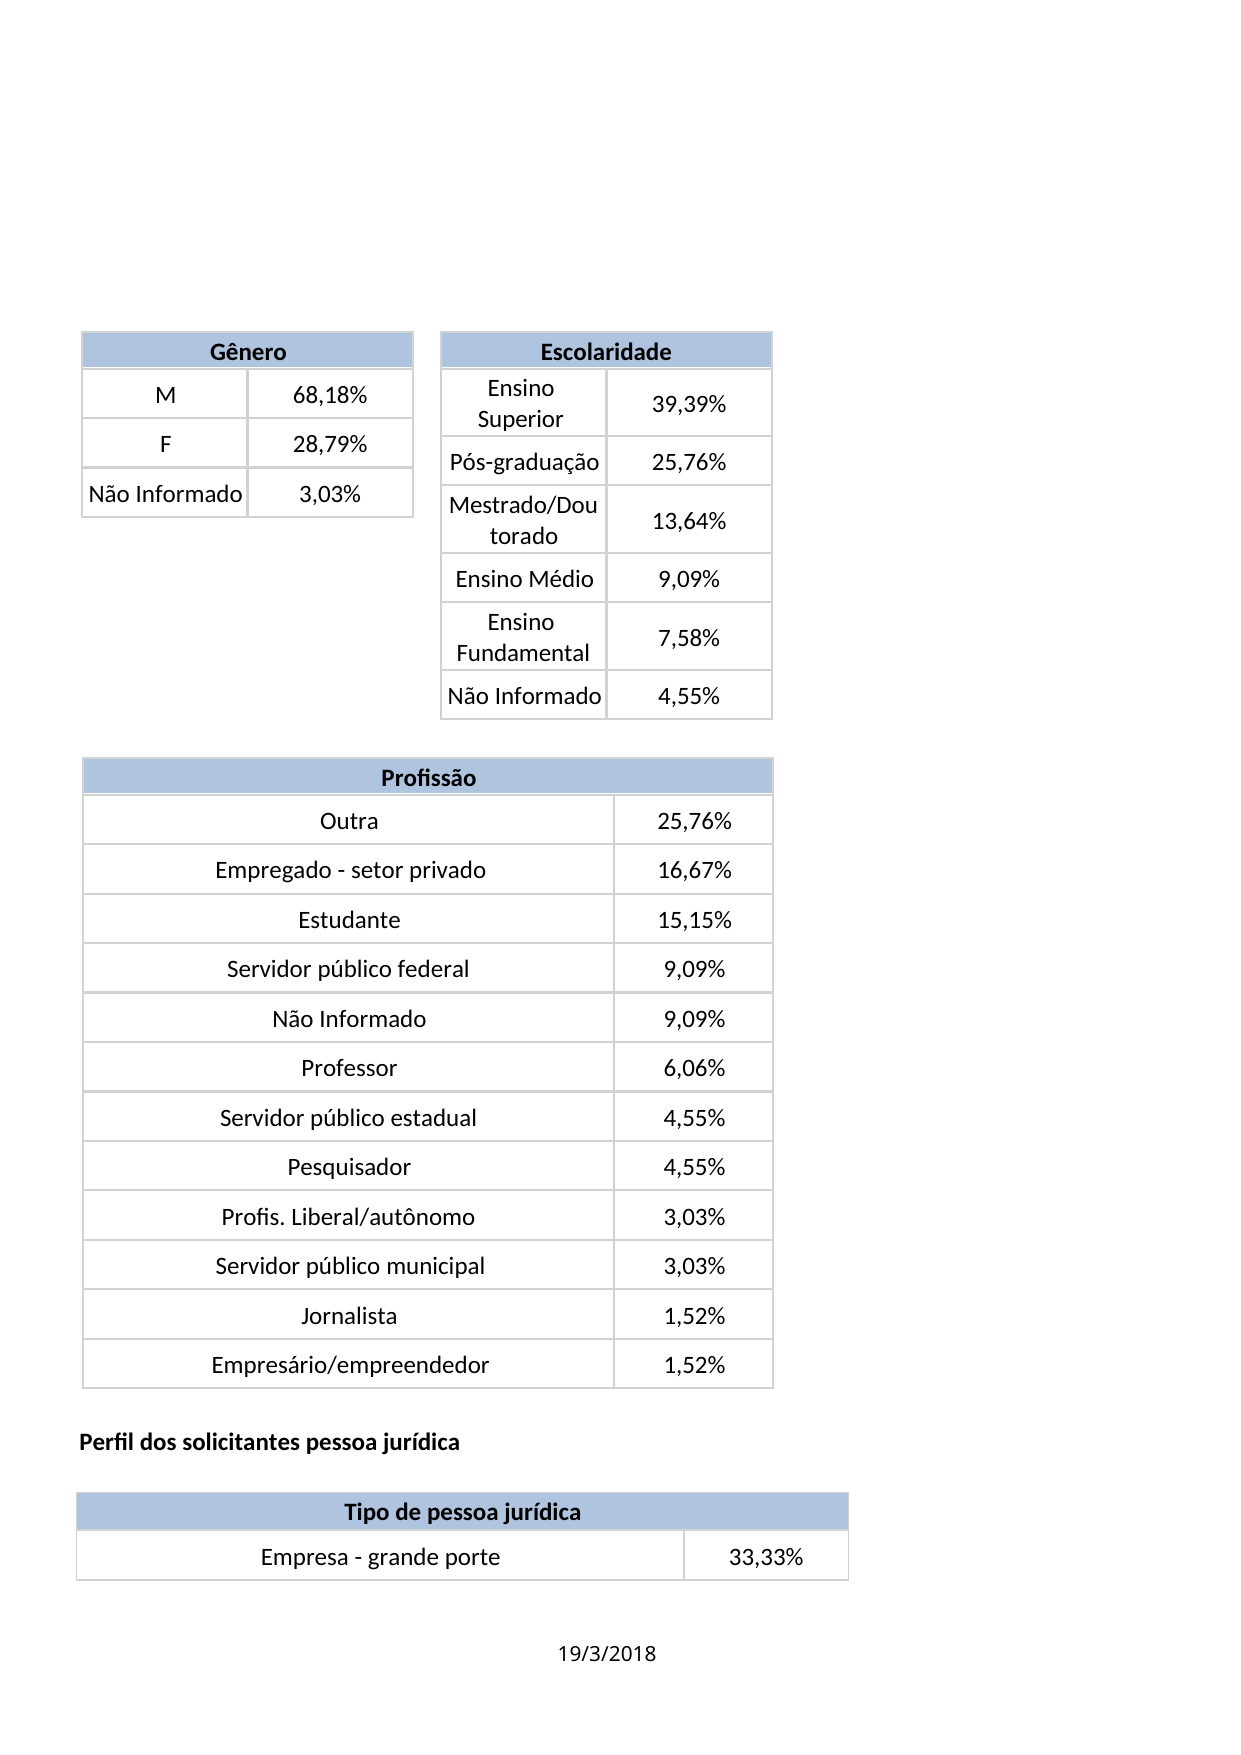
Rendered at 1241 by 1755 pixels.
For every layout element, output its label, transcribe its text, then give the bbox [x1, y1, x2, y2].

table_cell Professor [84, 1043, 613, 1090]
table_cell 68,18% [249, 370, 412, 417]
table_cell 7,58% [608, 603, 771, 668]
text Perfil dos solicitantes pessoa jurídica [79, 1426, 1074, 1456]
table_cell Empregado - setor privado [84, 845, 613, 892]
table_cell Não Informado [83, 469, 246, 516]
table_cell Empresa - grande porte [77, 1531, 683, 1578]
table_cell F [83, 419, 246, 466]
table_cell 3,03% [615, 1191, 772, 1239]
table_cell 25,76% [615, 796, 772, 843]
table_cell Empresário/empreendedor [84, 1340, 613, 1387]
table_cell 39,39% [608, 370, 771, 435]
table_header Profissão [84, 759, 772, 793]
table_cell Pesquisador [84, 1142, 613, 1189]
table_cell 13,64% [608, 486, 771, 552]
table_cell Profis. Liberal/autônomo [84, 1191, 613, 1239]
table_cell M [83, 370, 246, 417]
table_cell Mestrado/Dou torado [442, 486, 605, 552]
table_cell 33,33% [685, 1531, 848, 1578]
table_cell 1,52% [615, 1290, 772, 1338]
table_cell 25,76% [608, 437, 771, 484]
table_cell 3,03% [615, 1241, 772, 1288]
table_cell Ensino Superior [442, 370, 605, 435]
table_cell 9,09% [608, 554, 771, 601]
table_cell 15,15% [615, 895, 772, 942]
table_cell 28,79% [249, 419, 412, 466]
table_header Escolaridade [442, 333, 771, 367]
table_cell Servidor público estadual [84, 1093, 613, 1140]
table_cell 1,52% [615, 1340, 772, 1387]
table_cell 3,03% [249, 469, 412, 516]
table_cell 6,06% [615, 1043, 772, 1090]
table_cell Não Informado [442, 671, 605, 718]
table_cell Ensino Fundamental [442, 603, 605, 668]
table_cell 4,55% [608, 671, 771, 718]
table_cell Estudante [84, 895, 613, 942]
table_cell Ensino Médio [442, 554, 605, 601]
table_cell 9,09% [615, 944, 772, 991]
table_cell 4,55% [615, 1093, 772, 1140]
table_cell 4,55% [615, 1142, 772, 1189]
table_cell 16,67% [615, 845, 772, 892]
table_cell Outra [84, 796, 613, 843]
table_cell Pós-graduação [442, 437, 605, 484]
table_cell Não Informado [84, 994, 613, 1041]
table_cell Servidor público federal [84, 944, 613, 991]
table_cell Servidor público municipal [84, 1241, 613, 1288]
table_header Tipo de pessoa jurídica [77, 1493, 848, 1529]
table_cell Jornalista [84, 1290, 613, 1338]
table_cell 9,09% [615, 994, 772, 1041]
table_header Gênero [83, 333, 412, 367]
